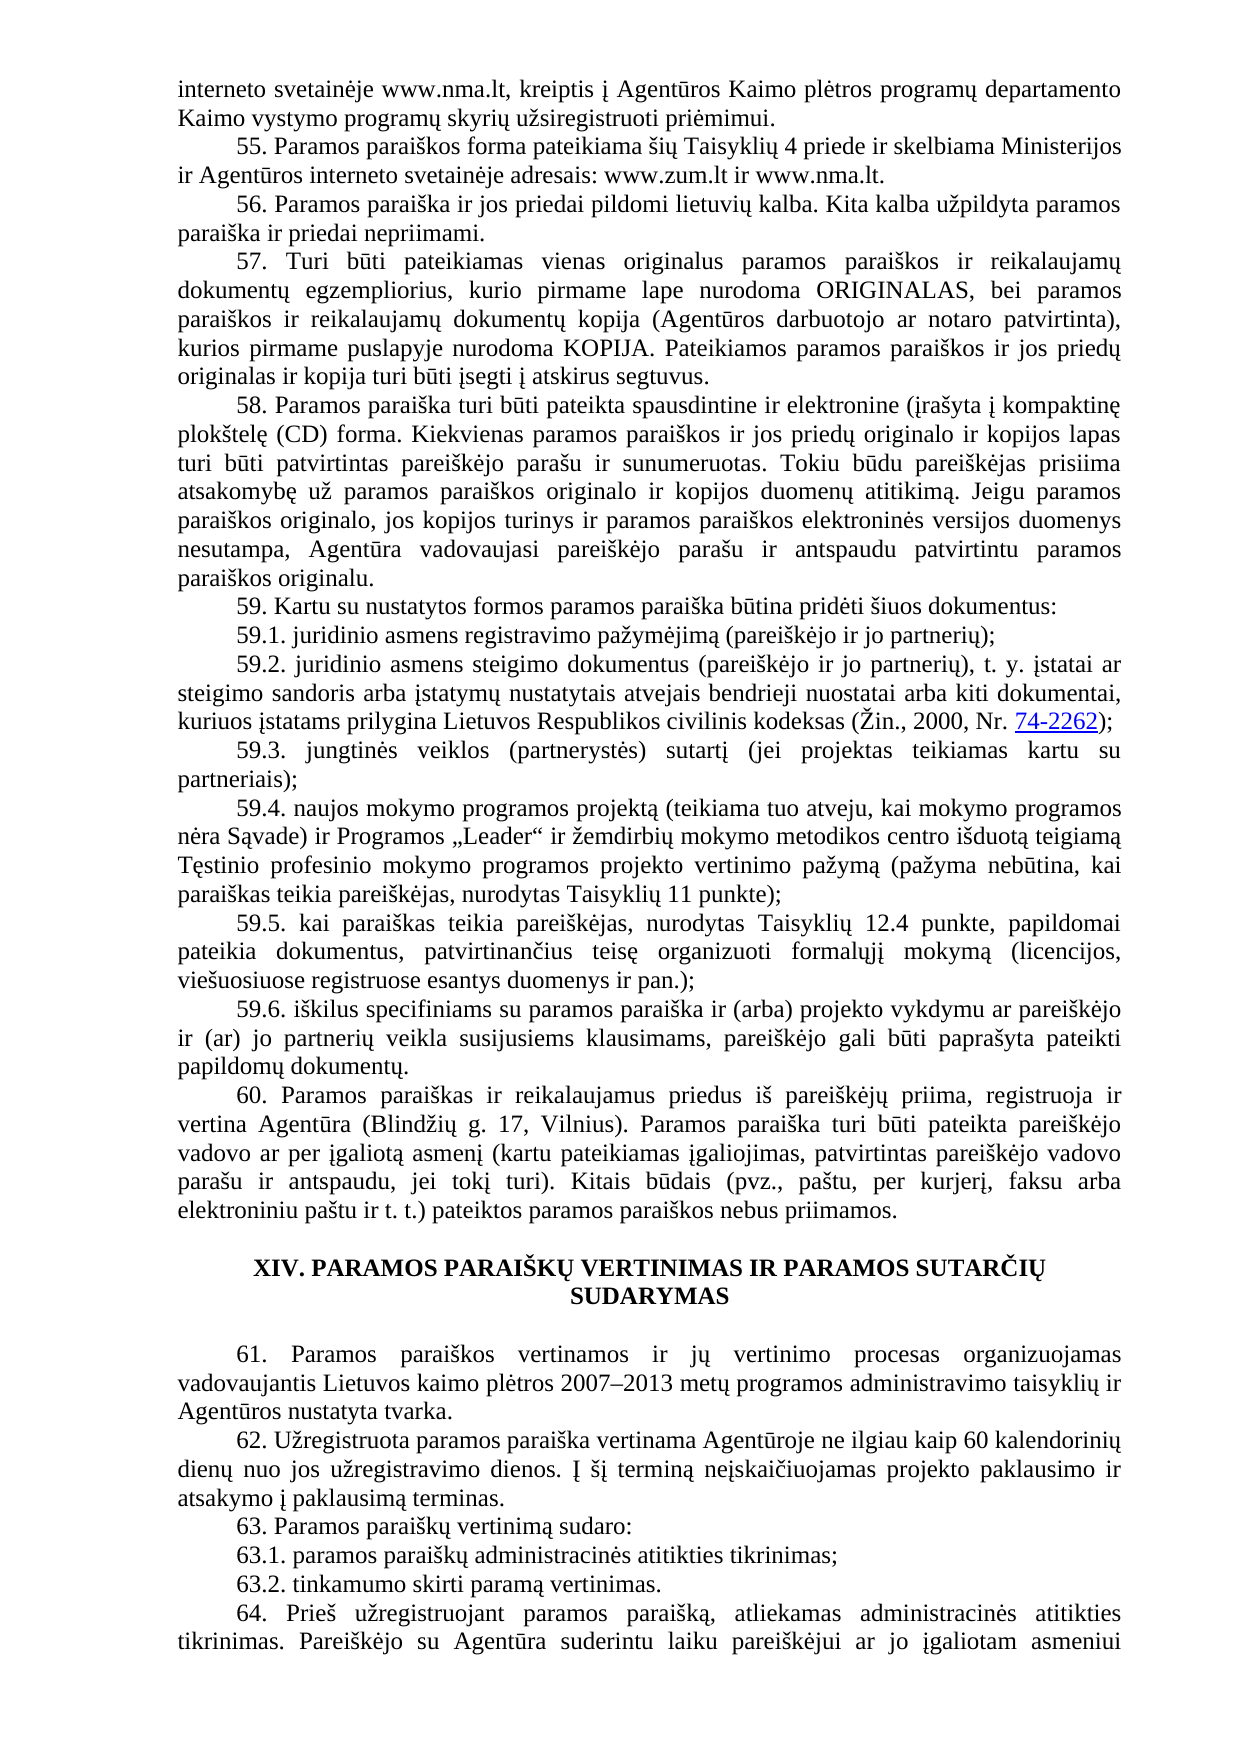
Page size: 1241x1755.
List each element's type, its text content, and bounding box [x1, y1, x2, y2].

text 59.4. naujos mokymo programos projektą (teikiama tuo atveju, kai mokymo programos nėra Sąvade) ir Programos „Leader“ ir žemdirbių mokymo metodikos centro išduotą teigiamą Tęstinio profesinio mokymo programos projekto vertinimo pažymą (pažyma nebūtina, kai paraiškas teikia pareiškėjas, nurodytas Taisyklių 11 punkte); [177, 793, 1122, 908]
text 59. Kartu su nustatytos formos paramos paraiška būtina pridėti šiuos dokumentus: [177, 591, 1122, 620]
text 58. Paramos paraiška turi būti pateikta spausdintine ir elektronine (įrašyta į kompaktinę plokštelę (CD) forma. Kiekvienas paramos paraiškos ir jos priedų originalo ir kopijos lapas turi būti patvirtintas pareiškėjo parašu ir sunumeruotas. Tokiu būdu pareiškėjas prisiima atsakomybę už paramos paraiškos originalo ir kopijos duomenų atitikimą. Jeigu paramos paraiškos originalo, jos kopijos turinys ir paramos paraiškos elektroninės versijos duomenys nesutampa, Agentūra vadovaujasi pareiškėjo parašu ir antspaudu patvirtintu paramos paraiškos originalu. [177, 390, 1122, 591]
text interneto svetainėje www.nma.lt, kreiptis į Agentūros Kaimo plėtros programų departamento Kaimo vystymo programų skyrių užsiregistruoti priėmimui. [177, 74, 1122, 131]
text 63.1. paramos paraiškų administracinės atitikties tikrinimas; [177, 1540, 1122, 1569]
text 64. Prieš užregistruojant paramos paraišką, atliekamas administracinės atitikties tikrinimas. Pareiškėjo su Agentūra suderintu laiku pareiškėjui ar jo įgaliotam asmeniui [177, 1598, 1122, 1655]
text 59.2. juridinio asmens steigimo dokumentus (pareiškėjo ir jo partnerių), t. y. įstatai ar steigimo sandoris arba įstatymų nustatytais atvejais bendrieji nuostatai arba kiti dokumentai, kuriuos įstatams prilygina Lietuvos Respublikos civilinis kodeksas (Žin., 2000, Nr. 74-2262); [177, 649, 1122, 735]
text 59.1. juridinio asmens registravimo pažymėjimą (pareiškėjo ir jo partnerių); [177, 620, 1122, 649]
text 62. Užregistruota paramos paraiška vertinama Agentūroje ne ilgiau kaip 60 kalendorinių dienų nuo jos užregistravimo dienos. Į šį terminą neįskaičiuojamas projekto paklausimo ir atsakymo į paklausimą terminas. [177, 1425, 1122, 1511]
text 63.2. tinkamumo skirti paramą vertinimas. [177, 1569, 1122, 1598]
text 60. Paramos paraiškas ir reikalaujamus priedus iš pareiškėjų priima, registruoja ir vertina Agentūra (Blindžių g. 17, Vilnius). Paramos paraiška turi būti pateikta pareiškėjo vadovo ar per įgaliotą asmenį (kartu pateikiamas įgaliojimas, patvirtintas pareiškėjo vadovo parašu ir antspaudu, jei tokį turi). Kitais būdais (pvz., paštu, per kurjerį, faksu arba elektroniniu paštu ir t. t.) pateiktos paramos paraiškos nebus priimamos. [177, 1080, 1122, 1224]
text XIV. PARAMOS PARAIŠKŲ VERTINIMAS IR PARAMOS SUTARČIŲ SUDARYMAs [177, 1253, 1122, 1310]
text 63. Paramos paraiškų vertinimą sudaro: [177, 1511, 1122, 1540]
text 59.6. iškilus specifiniams su paramos paraiška ir (arba) projekto vykdymu ar pareiškėjo ir (ar) jo partnerių veikla susijusiems klausimams, pareiškėjo gali būti paprašyta pateikti papildomų dokumentų. [177, 994, 1122, 1080]
text 59.3. jungtinės veiklos (partnerystės) sutartį (jei projektas teikiamas kartu su partneriais); [177, 735, 1122, 793]
text 61. Paramos paraiškos vertinamos ir jų vertinimo procesas organizuojamas vadovaujantis Lietuvos kaimo plėtros 2007–2013 metų programos administravimo taisyklių ir Agentūros nustatyta tvarka. [177, 1339, 1122, 1425]
text 55. Paramos paraiškos forma pateikiama šių Taisyklių 4 priede ir skelbiama Ministerijos ir Agentūros interneto svetainėje adresais: www.zum.lt ir www.nma.lt. [177, 131, 1122, 189]
text 59.5. kai paraiškas teikia pareiškėjas, nurodytas Taisyklių 12.4 punkte, papildomai pateikia dokumentus, patvirtinančius teisę organizuoti formalųjį mokymą (licencijos, viešuosiuose registruose esantys duomenys ir pan.); [177, 908, 1122, 994]
text 56. Paramos paraiška ir jos priedai pildomi lietuvių kalba. Kita kalba užpildyta paramos paraiška ir priedai nepriimami. [177, 189, 1122, 246]
text 57. Turi būti pateikiamas vienas originalus paramos paraiškos ir reikalaujamų dokumentų egzempliorius, kurio pirmame lape nurodoma ORIGINALAS, bei paramos paraiškos ir reikalaujamų dokumentų kopija (Agentūros darbuotojo ar notaro patvirtinta), kurios pirmame puslapyje nurodoma KOPIJA. Pateikiamos paramos paraiškos ir jos priedų originalas ir kopija turi būti įsegti į atskirus segtuvus. [177, 246, 1122, 390]
